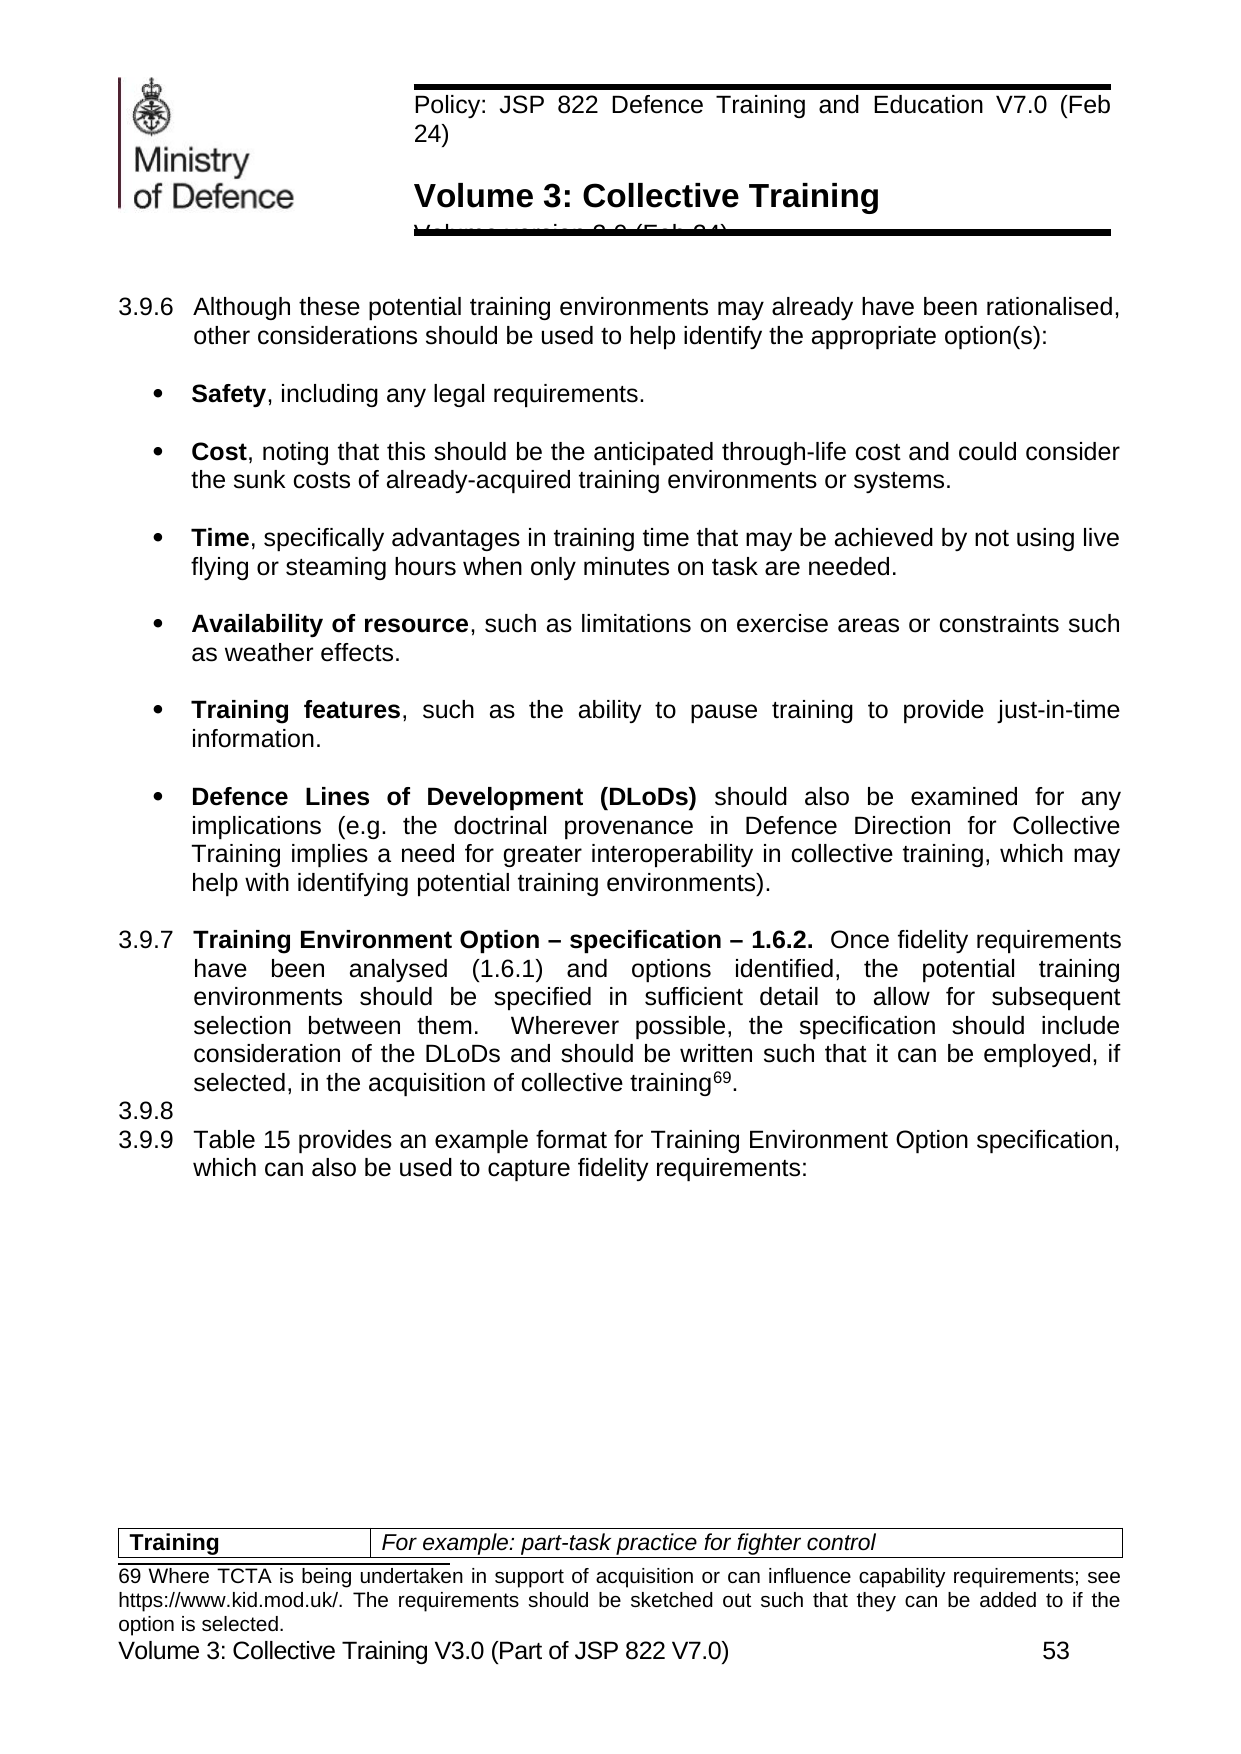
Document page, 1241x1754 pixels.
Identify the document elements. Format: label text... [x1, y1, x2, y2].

list Defence Lines of Development (DLoDs) should also be examined for any implications (e.g. the doctrinal provenance in Defence Direction for Collective Training implies a need for greater interoperability in collective training, which may help with identifying potential training environments). [154, 782, 1122, 897]
table_header For example: part-task practice for fighter control [371, 1529, 1122, 1557]
text Where TCTA is being undertaken in support of acquisition or can influence capability requirements; see https://www.kid.mod.uk/. The requirements should be sketched out such that they can be added to if the option is selected. [118, 1564, 1122, 1636]
list Time, specifically advantages in training time that may be achieved by not using live flying or steaming hours when only minutes on task are needed. [154, 523, 1122, 580]
table_header Training [119, 1529, 370, 1557]
subtitle Table 15 provides an example format for Training Environment Option specification, which can also be used to capture fidelity requirements: [118, 1126, 1122, 1183]
list Cost, noting that this should be the anticipated through-life cost and could consider the sunk costs of already-acquired training environments or systems. [154, 436, 1122, 494]
subtitle Although these potential training environments may already have been rationalised, other considerations should be used to help identify the appropriate option(s): [118, 293, 1122, 350]
list Safety, including any legal requirements. [154, 379, 1122, 408]
subtitle Training Environment Option – specification – 1.6.2. Once fidelity requirements have been analysed (1.6.1) and options identified, the potential training environments should be specified in sufficient detail to allow for subsequent selection between them. Wherever possible, the specification should include consideration of the DLoDs and should be written such that it can be employed, if selected, in the acquisition of collective training. [118, 926, 1122, 1097]
list Training features, such as the ability to pause training to provide just-in-time information. [154, 696, 1122, 753]
list Availability of resource, such as limitations on exercise areas or constraints such as weather effects. [154, 609, 1122, 667]
